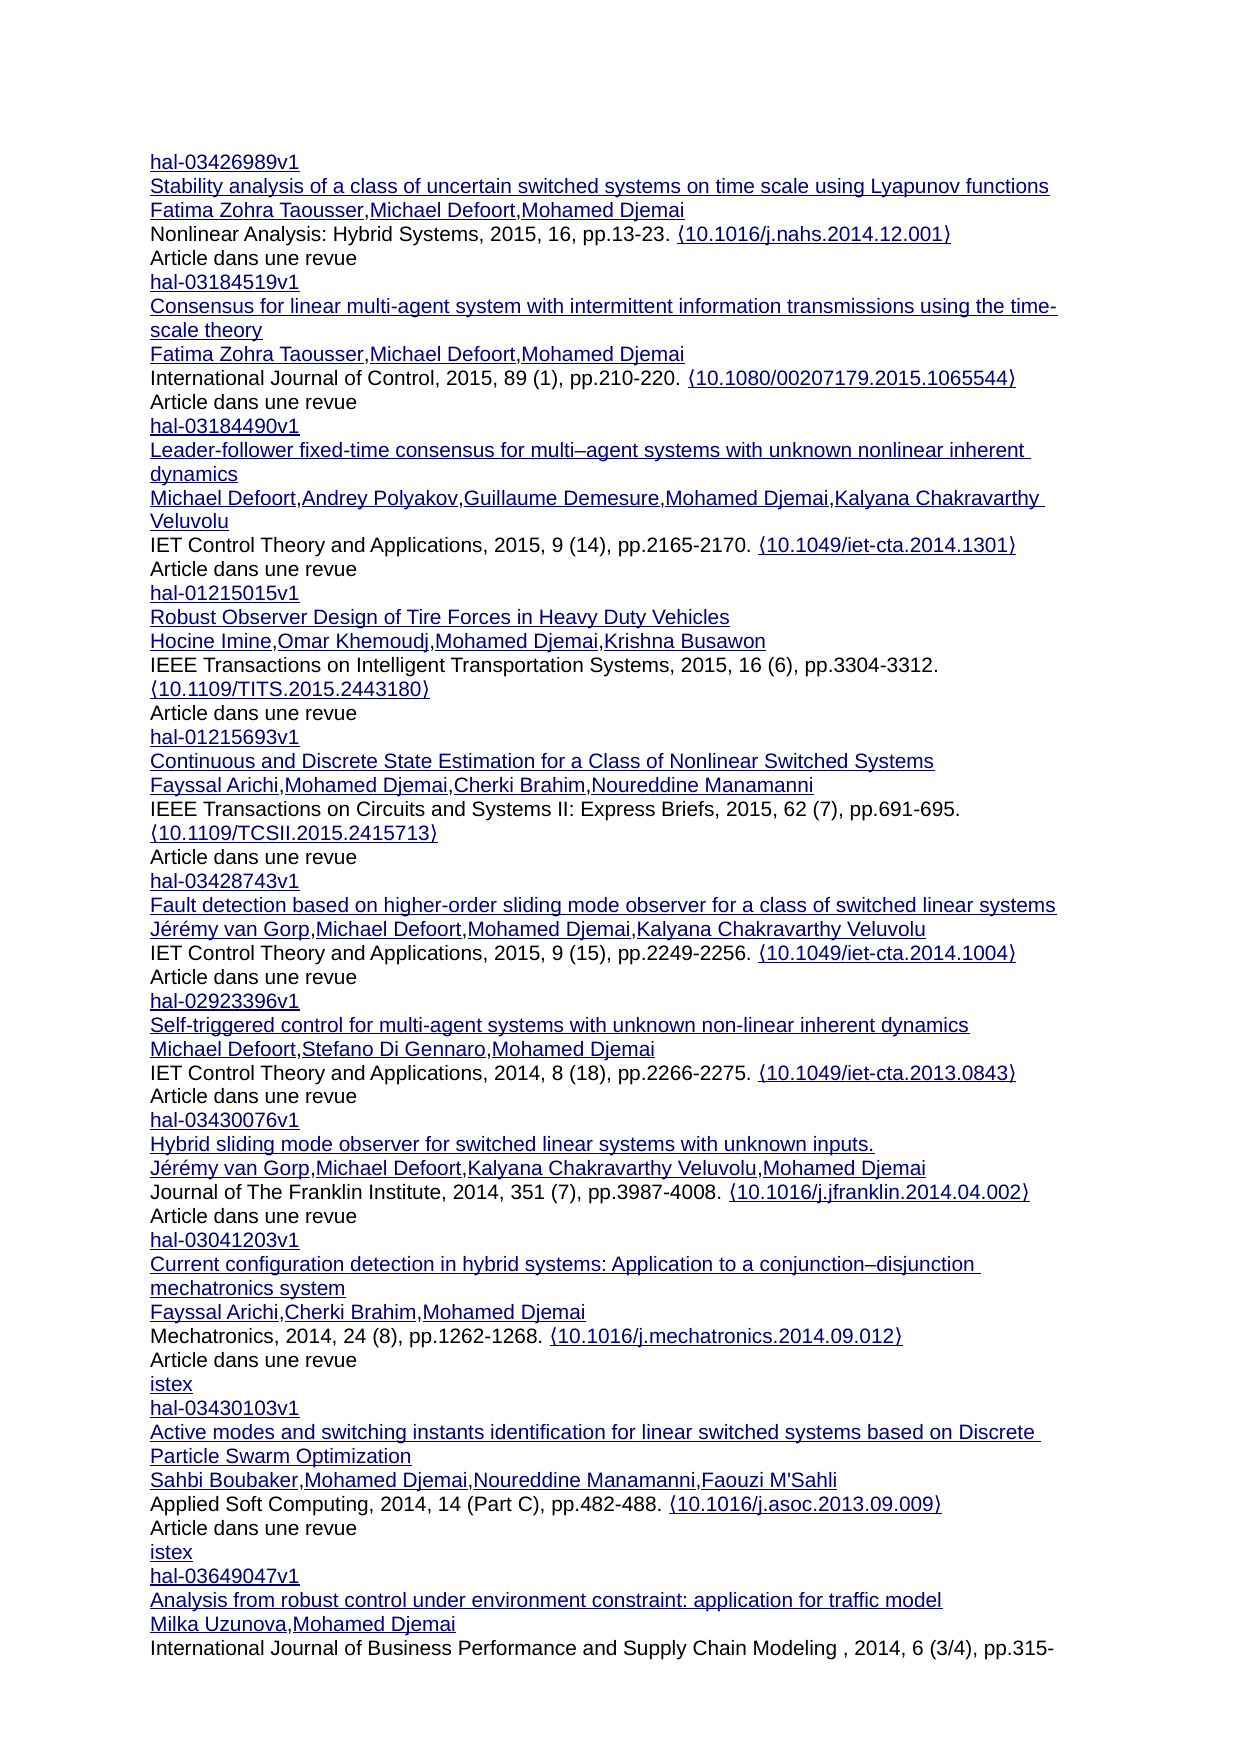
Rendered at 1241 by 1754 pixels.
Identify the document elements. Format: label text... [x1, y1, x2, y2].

table_cell Active modes and switching instants identification for linear switched systems based on Discrete Particle Swarm Optimization Sahbi Boubaker,Mohamed Djemai,Noureddine Manamanni,Faouzi M'Sahli Applied Soft Computing, 2014, 14 (Part C), pp.482-488. ⟨10.1016/j.asoc.2013.09.009⟩ Article dans une revue istex hal-03649047v1 [150, 1420, 1090, 1587]
table_cell Fault detection based on higher-order sliding mode observer for a class of switched linear systems Jérémy van Gorp,Michael Defoort,Mohamed Djemai,Kalyana Chakravarthy Veluvolu IET Control Theory and Applications, 2015, 9 (15), pp.2249-2256. ⟨10.1049/iet-cta.2014.1004⟩ Article dans une revue hal-02923396v1 [150, 893, 1090, 1012]
table_cell Stability analysis of a class of uncertain switched systems on time scale using Lyapunov functions Fatima Zohra Taousser,Michael Defoort,Mohamed Djemai Nonlinear Analysis: Hybrid Systems, 2015, 16, pp.13-23. ⟨10.1016/j.nahs.2014.12.001⟩ Article dans une revue hal-03184519v1 [150, 174, 1090, 294]
table_cell Hybrid sliding mode observer for switched linear systems with unknown inputs. Jérémy van Gorp,Michael Defoort,Kalyana Chakravarthy Veluvolu,Mohamed Djemai Journal of The Franklin Institute, 2014, 351 (7), pp.3987-4008. ⟨10.1016/j.jfranklin.2014.04.002⟩ Article dans une revue hal-03041203v1 [150, 1132, 1090, 1252]
table_cell Consensus for linear multi-agent system with intermittent information transmissions using the time-scale theory Fatima Zohra Taousser,Michael Defoort,Mohamed Djemai International Journal of Control, 2015, 89 (1), pp.210-220. ⟨10.1080/00207179.2015.1065544⟩ Article dans une revue hal-03184490v1 [150, 294, 1090, 437]
table_cell Continuous and Discrete State Estimation for a Class of Nonlinear Switched Systems Fayssal Arichi,Mohamed Djemai,Cherki Brahim,Noureddine Manamanni IEEE Transactions on Circuits and Systems II: Express Briefs, 2015, 62 (7), pp.691-695. ⟨10.1109/TCSII.2015.2415713⟩ Article dans une revue hal-03428743v1 [150, 749, 1090, 893]
table_cell Robust Observer Design of Tire Forces in Heavy Duty Vehicles Hocine Imine,Omar Khemoudj,Mohamed Djemai,Krishna Busawon IEEE Transactions on Intelligent Transportation Systems, 2015, 16 (6), pp.3304-3312. ⟨10.1109/TITS.2015.2443180⟩ Article dans une revue hal-01215693v1 [150, 605, 1090, 749]
table_cell Current configuration detection in hybrid systems: Application to a conjunction–disjunction mechatronics system Fayssal Arichi,Cherki Brahim,Mohamed Djemai Mechatronics, 2014, 24 (8), pp.1262-1268. ⟨10.1016/j.mechatronics.2014.09.012⟩ Article dans une revue istex hal-03430103v1 [150, 1252, 1090, 1420]
table_cell Leader-follower fixed-time consensus for multi–agent systems with unknown nonlinear inherent dynamics Michael Defoort,Andrey Polyakov,Guillaume Demesure,Mohamed Djemai,Kalyana Chakravarthy Veluvolu IET Control Theory and Applications, 2015, 9 (14), pp.2165-2170. ⟨10.1049/iet-cta.2014.1301⟩ Article dans une revue hal-01215015v1 [150, 438, 1090, 605]
table_cell hal-03426989v1 [150, 150, 1090, 174]
table_cell Analysis from robust control under environment constraint: application for traffic model Milka Uzunova,Mohamed Djemai International Journal of Business Performance and Supply Chain Modeling , 2014, 6 (3/4), pp.315- [150, 1588, 1090, 1659]
table_cell Self‐triggered control for multi‐agent systems with unknown non‐linear inherent dynamics Michael Defoort,Stefano Di Gennaro,Mohamed Djemai IET Control Theory and Applications, 2014, 8 (18), pp.2266-2275. ⟨10.1049/iet-cta.2013.0843⟩ Article dans une revue hal-03430076v1 [150, 1013, 1090, 1132]
